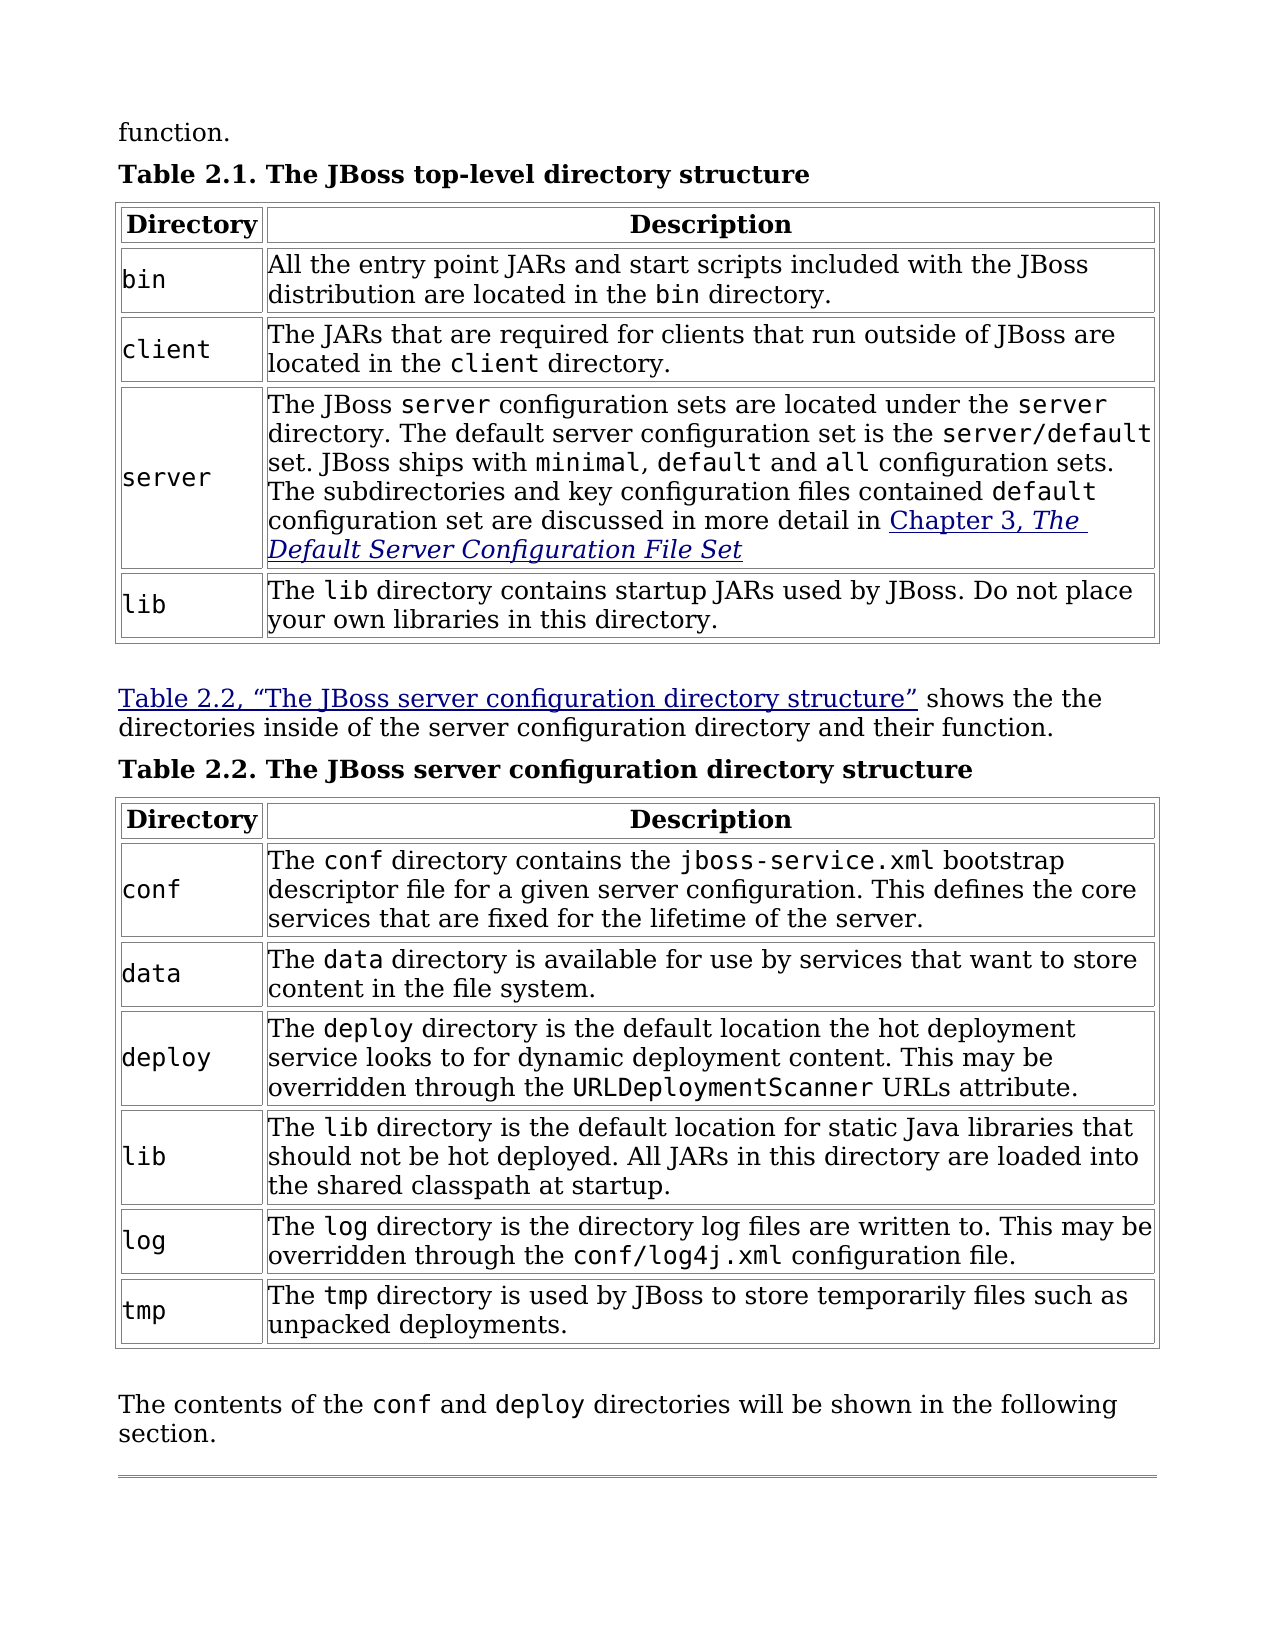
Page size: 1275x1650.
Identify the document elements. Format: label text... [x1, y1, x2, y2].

text Table 2.2. The JBoss server configuration directory structure [118, 755, 1157, 784]
table_cell tmp [118, 1273, 265, 1343]
text The contents of the conf and deploy directories will be shown in the following section. [118, 1390, 1157, 1448]
table_cell log [118, 1204, 265, 1273]
text Table 2.2, “The JBoss server configuration directory structure” shows the the directories inside of the server configuration directory and their function. [118, 684, 1157, 743]
table_cell lib [118, 568, 265, 637]
table_header Directory [118, 203, 265, 242]
table_cell conf [118, 838, 265, 936]
table_cell server [118, 381, 265, 568]
table_header Description [265, 798, 1157, 838]
table_cell The deploy directory is the default location the hot deployment service looks to for dynamic deployment content. This may be overridden through the URLDeploymentScanner URLs attribute. [265, 1006, 1157, 1105]
table_cell deploy [118, 1006, 265, 1105]
text Table 2.1. The JBoss top-level directory structure [118, 160, 1157, 189]
table_cell The conf directory contains the jboss-service.xml bootstrap descriptor file for a given server configuration. This defines the core services that are fixed for the lifetime of the server. [265, 838, 1157, 936]
table_cell The lib directory is the default location for static Java libraries that should not be hot deployed. All JARs in this directory are loaded into the shared classpath at startup. [265, 1105, 1157, 1203]
table_cell The log directory is the directory log files are written to. This may be overridden through the conf/log4j.xml configuration file. [265, 1204, 1157, 1273]
table_cell lib [118, 1105, 265, 1203]
table_cell The tmp directory is used by JBoss to store temporarily files such as unpacked deployments. [265, 1273, 1157, 1343]
table_cell client [118, 312, 265, 381]
table_header Description [265, 203, 1157, 242]
text function. [118, 118, 1157, 147]
table_cell All the entry point JARs and start scripts included with the JBoss distribution are located in the bin directory. [265, 242, 1157, 312]
table_cell bin [118, 242, 265, 312]
table_header Directory [118, 798, 265, 838]
table_cell The JARs that are required for clients that run outside of JBoss are located in the client directory. [265, 312, 1157, 381]
table_cell The lib directory contains startup JARs used by JBoss. Do not place your own libraries in this directory. [265, 568, 1157, 637]
table_cell data [118, 936, 265, 1006]
table_cell The data directory is available for use by services that want to store content in the file system. [265, 936, 1157, 1006]
table_cell The JBoss server configuration sets are located under the server directory. The default server configuration set is the server/default set. JBoss ships with minimal, default and all configuration sets. The subdirectories and key configuration files contained default configuration set are discussed in more detail in Chapter 3, The Default Server Configuration File Set [265, 381, 1157, 568]
